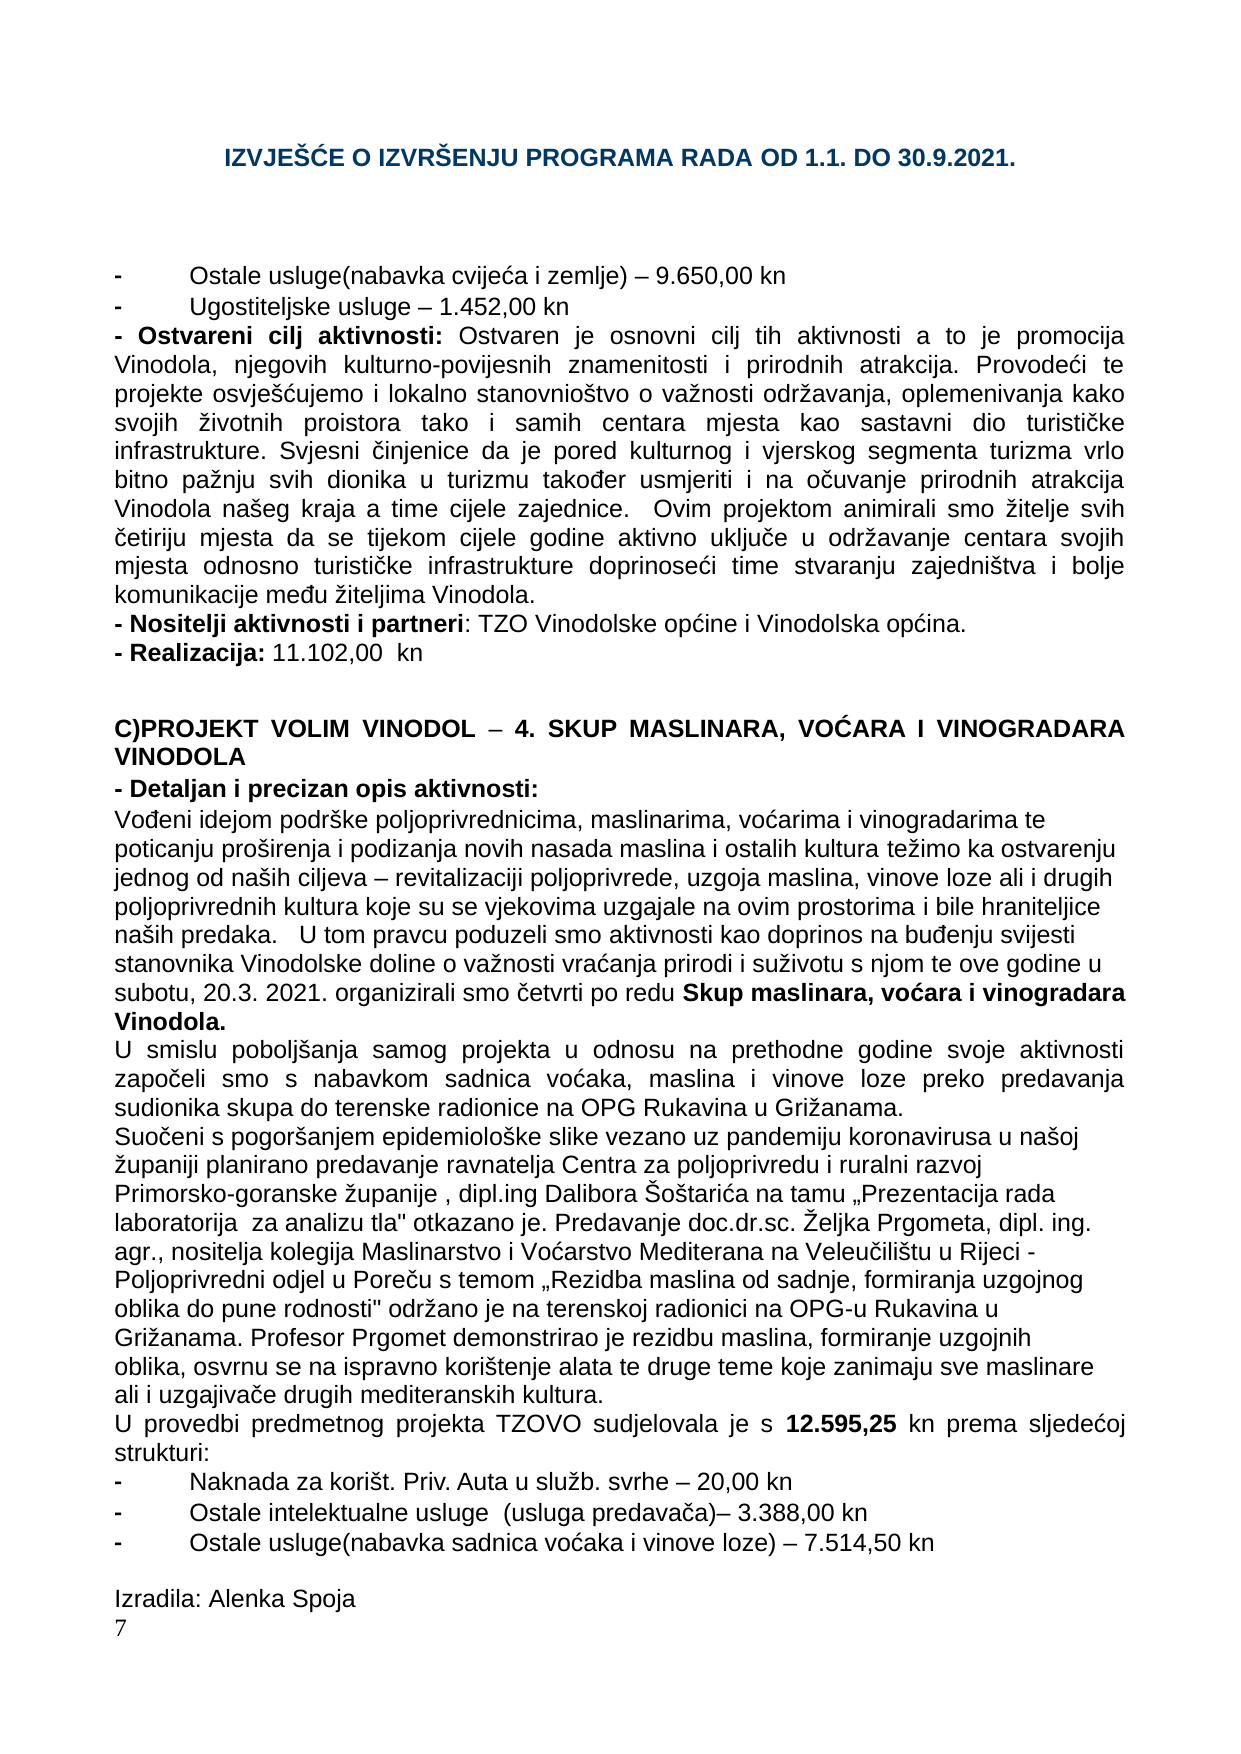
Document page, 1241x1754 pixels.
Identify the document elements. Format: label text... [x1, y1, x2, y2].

list Ugostiteljske usluge – 1.452,00 kn [114, 291, 1126, 321]
text U smislu poboljšanja samog projekta u odnosu na prethodne godine svoje aktivnosti započeli smo s nabavkom sadnica voćaka, maslina i vinove loze preko predavanja sudionika skupa do terenske radionice na OPG Rukavina u Grižanama. [114, 1035, 1126, 1121]
text C)PROJEKT VOLIM VINODOL – 4. SKUP MASLINARA, VOĆARA I VINOGRADARA VINODOLA [114, 714, 1126, 771]
text - Detaljan i precizan opis aktivnosti: [114, 771, 1126, 805]
list Naknada za korišt. Priv. Auta u služb. svrhe – 20,00 kn [114, 1466, 1126, 1497]
text Vođeni idejom podrške poljoprivrednicima, maslinarima, voćarima i vinogradarima te poticanju proširenja i podizanja novih nasada maslina i ostalih kultura težimo ka ostvarenju jednog od naših ciljeva – revitalizaciji poljoprivrede, uzgoja maslina, vinove loze ali i drugih poljoprivrednih kultura koje su se vjekovima uzgajale na ovim prostorima i bile hraniteljice naših predaka. U tom pravcu poduzeli smo aktivnosti kao doprinos na buđenju svijesti stanovnika Vinodolske doline o važnosti vraćanja prirodi i suživotu s njom te ove godine u subotu, 20.3. 2021. organizirali smo četvrti po redu Skup maslinara, voćara i vinogradara Vinodola. [114, 805, 1126, 1035]
text U provedbi predmetnog projekta TZOVO sudjelovala je s 12.595,25 kn prema sljedećoj strukturi: [114, 1409, 1126, 1466]
text - Nositelji aktivnosti i partneri: TZO Vinodolske općine i Vinodolska općina. [114, 609, 1126, 637]
list Ostale usluge(nabavka cvijeća i zemlje) – 9.650,00 kn [114, 260, 1126, 291]
list Ostale intelektualne usluge (usluga predavača)– 3.388,00 kn [114, 1497, 1126, 1527]
text - Ostvareni cilj aktivnosti: Ostvaren je osnovni cilj tih aktivnosti a to je promocija Vinodola, njegovih kulturno-povijesnih znamenitosti i prirodnih atrakcija. Provodeći te projekte osvješćujemo i lokalno stanovnioštvo o važnosti održavanja, oplemenivanja kako svojih životnih proistora tako i samih centara mjesta kao sastavni dio turističke infrastrukture. Svjesni činjenice da je pored kulturnog i vjerskog segmenta turizma vrlo bitno pažnju svih dionika u turizmu također usmjeriti i na očuvanje prirodnih atrakcija Vinodola našeg kraja a time cijele zajednice. Ovim projektom animirali smo žitelje svih četiriju mjesta da se tijekom cijele godine aktivno uključe u održavanje centara svojih mjesta odnosno turističke infrastrukture doprinoseći time stvaranju zajedništva i bolje komunikacije među žiteljima Vinodola. [114, 321, 1126, 609]
text - Realizacija: 11.102,00 kn [114, 637, 1126, 666]
text Suočeni s pogoršanjem epidemiološke slike vezano uz pandemiju koronavirusa u našoj županiji planirano predavanje ravnatelja Centra za poljoprivredu i ruralni razvoj Primorsko-goranske županije , dipl.ing Dalibora Šoštarića na tamu „Prezentacija rada laboratorija za analizu tla" otkazano je. Predavanje doc.dr.sc. Željka Prgometa, dipl. ing. agr., nositelja kolegija Maslinarstvo i Voćarstvo Mediterana na Veleučilištu u Rijeci - Poljoprivredni odjel u Poreču s temom „Rezidba maslina od sadnje, formiranja uzgojnog oblika do pune rodnosti" održano je na terenskoj radionici na OPG-u Rukavina u Grižanama. Profesor Prgomet demonstrirao je rezidbu maslina, formiranje uzgojnih oblika, osvrnu se na ispravno korištenje alata te druge teme koje zanimaju sve maslinare ali i uzgajivače drugih mediteranskih kultura. [114, 1121, 1096, 1409]
list Ostale usluge(nabavka sadnica voćaka i vinove loze) – 7.514,50 kn [114, 1527, 1126, 1558]
